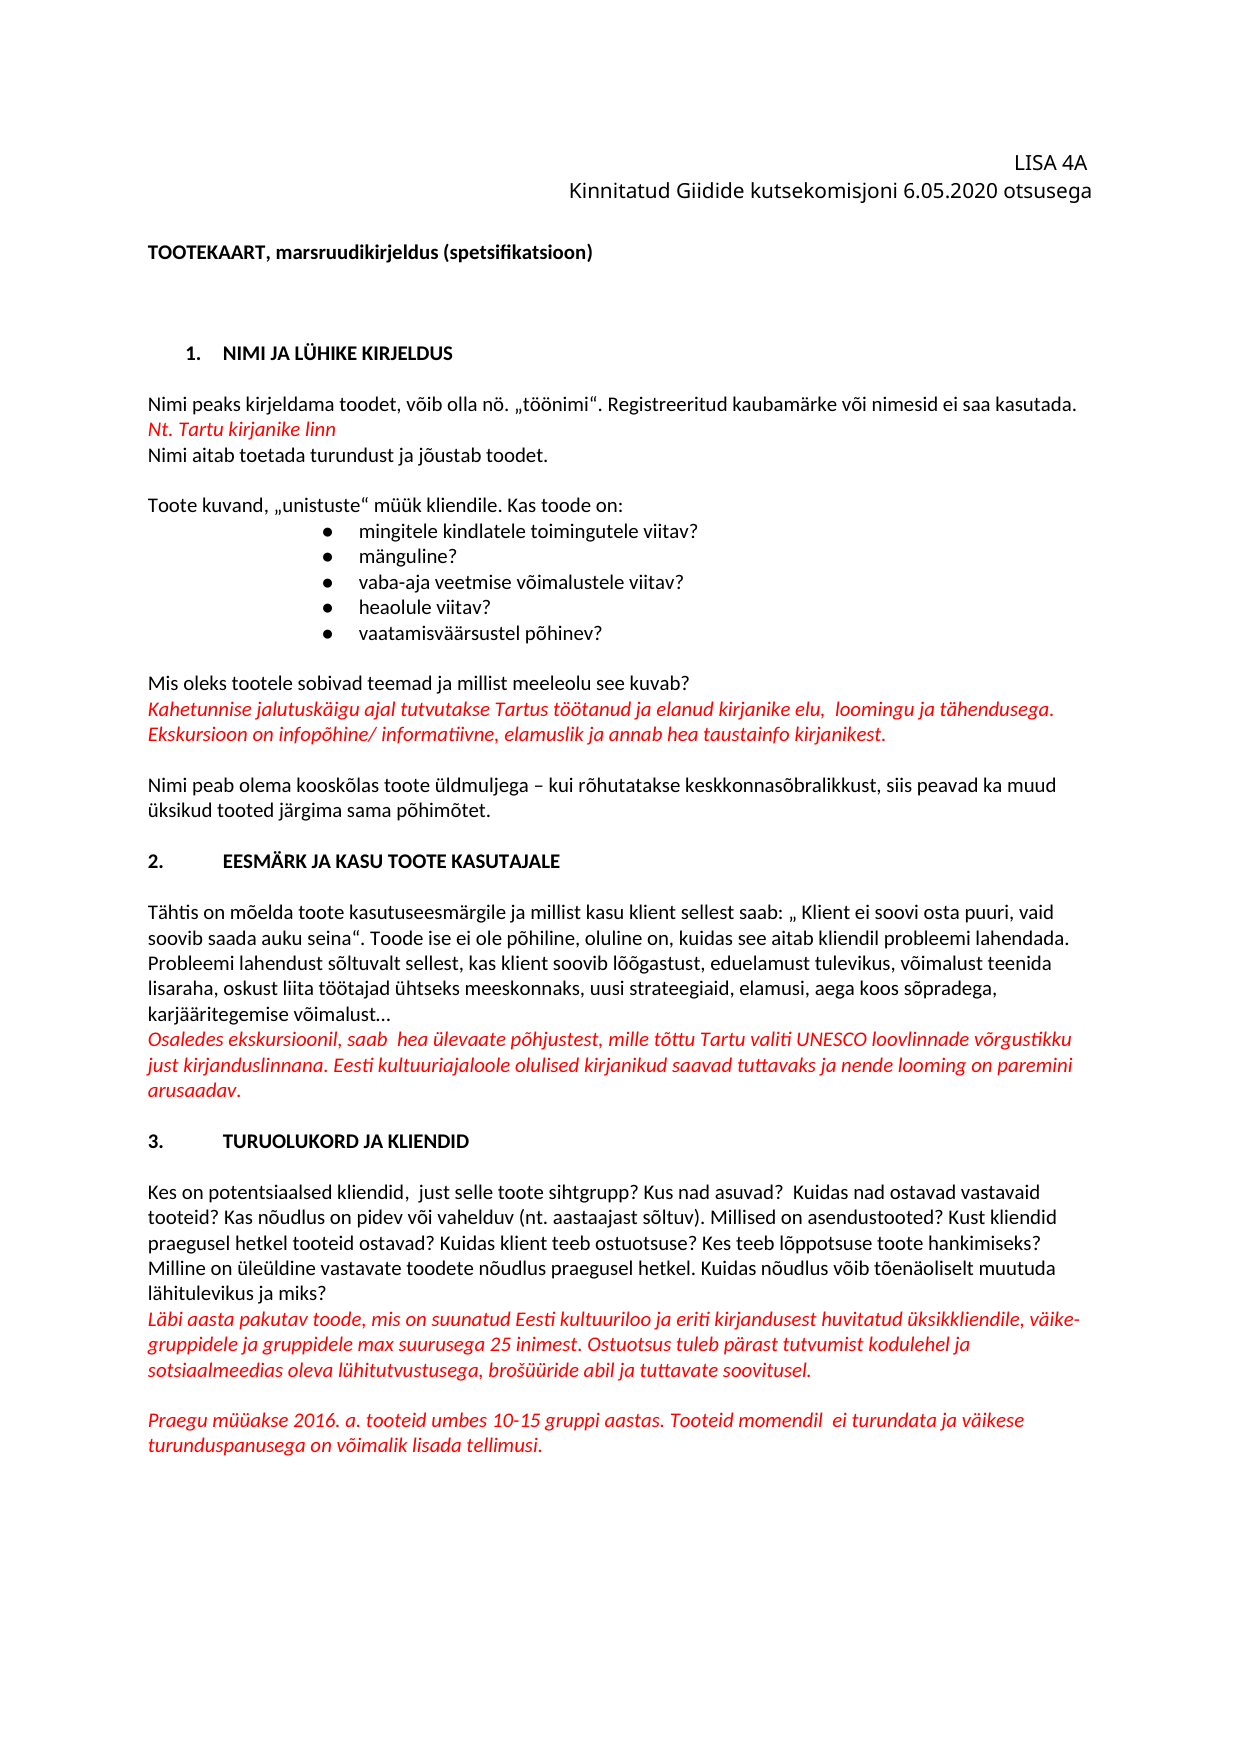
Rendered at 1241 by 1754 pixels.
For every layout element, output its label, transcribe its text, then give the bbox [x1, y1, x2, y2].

text Kahetunnise jalutuskäigu ajal tutvutakse Tartus töötanud ja elanud kirjanike elu, loomingu ja tähendusega. Ekskursioon on infopõhine/ informatiivne, elamuslik ja annab hea taustainfo kirjanikest. [148, 696, 1093, 747]
text Kinnitatud Giidide kutsekomisjoni 6.05.2020 otsusega [148, 176, 1093, 204]
list vaatamisväärsustel põhinev? [321, 620, 1093, 645]
text Nimi peaks kirjeldama toodet, võib olla nö. „töönimi“. Registreeritud kaubamärke või nimesid ei saa kasutada. [148, 391, 1093, 416]
text Praegu müüakse 2016. a. tooteid umbes 10-15 gruppi aastas. Tooteid momendil ei turundata ja väikese turunduspanusega on võimalik lisada tellimusi. [148, 1407, 1093, 1458]
list NIMI JA LÜHIKE KIRJELDUS [185, 340, 1093, 366]
text 3. TURUOLUKORD JA KLIENDID [148, 1128, 1093, 1153]
text 2. EESMÄRK JA KASU TOOTE KASUTAJALE [148, 848, 1093, 874]
text Mis oleks tootele sobivad teemad ja millist meeleolu see kuvab? [148, 671, 1093, 696]
text Nt. Tartu kirjanike linn [148, 416, 1093, 442]
text TOOTEKAART, marsruudikirjeldus (spetsifikatsioon) [148, 239, 1093, 264]
list mingitele kindlatele toimingutele viitav? [321, 518, 1093, 543]
text Toote kuvand, „unistuste“ müük kliendile. Kas toode on: [148, 493, 1093, 518]
list vaba-aja veetmise võimalustele viitav? [321, 569, 1093, 594]
text Nimi aitab toetada turundust ja jõustab toodet. [148, 442, 1093, 467]
text Nimi peab olema kooskõlas toote üldmuljega – kui rõhutatakse keskkonnasõbralikkust, siis peavad ka muud üksikud tooted järgima sama põhimõtet. [148, 772, 1093, 823]
text Kes on potentsiaalsed kliendid, just selle toote sihtgrupp? Kus nad asuvad? Kuidas nad ostavad vastavaid tooteid? Kas nõudlus on pidev või vahelduv (nt. aastaajast sõltuv). Millised on asendustooted? Kust kliendid praegusel hetkel tooteid ostavad? Kuidas klient teeb ostuotsuse? Kes teeb lõppotsuse toote hankimiseks? Milline on üleüldine vastavate toodete nõudlus praegusel hetkel. Kuidas nõudlus võib tõenäoliselt muutuda lähitulevikus ja miks? [148, 1179, 1093, 1306]
list heaolule viitav? [321, 594, 1093, 620]
text LISA 4A [148, 148, 1093, 176]
list mänguline? [321, 543, 1093, 569]
text Läbi aasta pakutav toode, mis on suunatud Eesti kultuuriloo ja eriti kirjandusest huvitatud üksikkliendile, väike- gruppidele ja gruppidele max suurusega 25 inimest. Ostuotsus tuleb pärast tutvumist kodulehel ja sotsiaalmeedias oleva lühitutvustusega, brošüüride abil ja tuttavate soovitusel. [148, 1306, 1093, 1382]
text Tähtis on mõelda toote kasutuseesmärgile ja millist kasu klient sellest saab: „ Klient ei soovi osta puuri, vaid soovib saada auku seina“. Toode ise ei ole põhiline, oluline on, kuidas see aitab kliendil probleemi lahendada. Probleemi lahendust sõltuvalt sellest, kas klient soovib lõõgastust, eduelamust tulevikus, võimalust teenida lisaraha, oskust liita töötajad ühtseks meeskonnaks, uusi strateegiaid, elamusi, aega koos sõpradega, karjääritegemise võimalust… [148, 899, 1093, 1026]
text Osaledes ekskursioonil, saab hea ülevaate põhjustest, mille tõttu Tartu valiti UNESCO loovlinnade võrgustikku just kirjanduslinnana. Eesti kultuuriajaloole olulised kirjanikud saavad tuttavaks ja nende looming on paremini arusaadav. [148, 1026, 1093, 1103]
